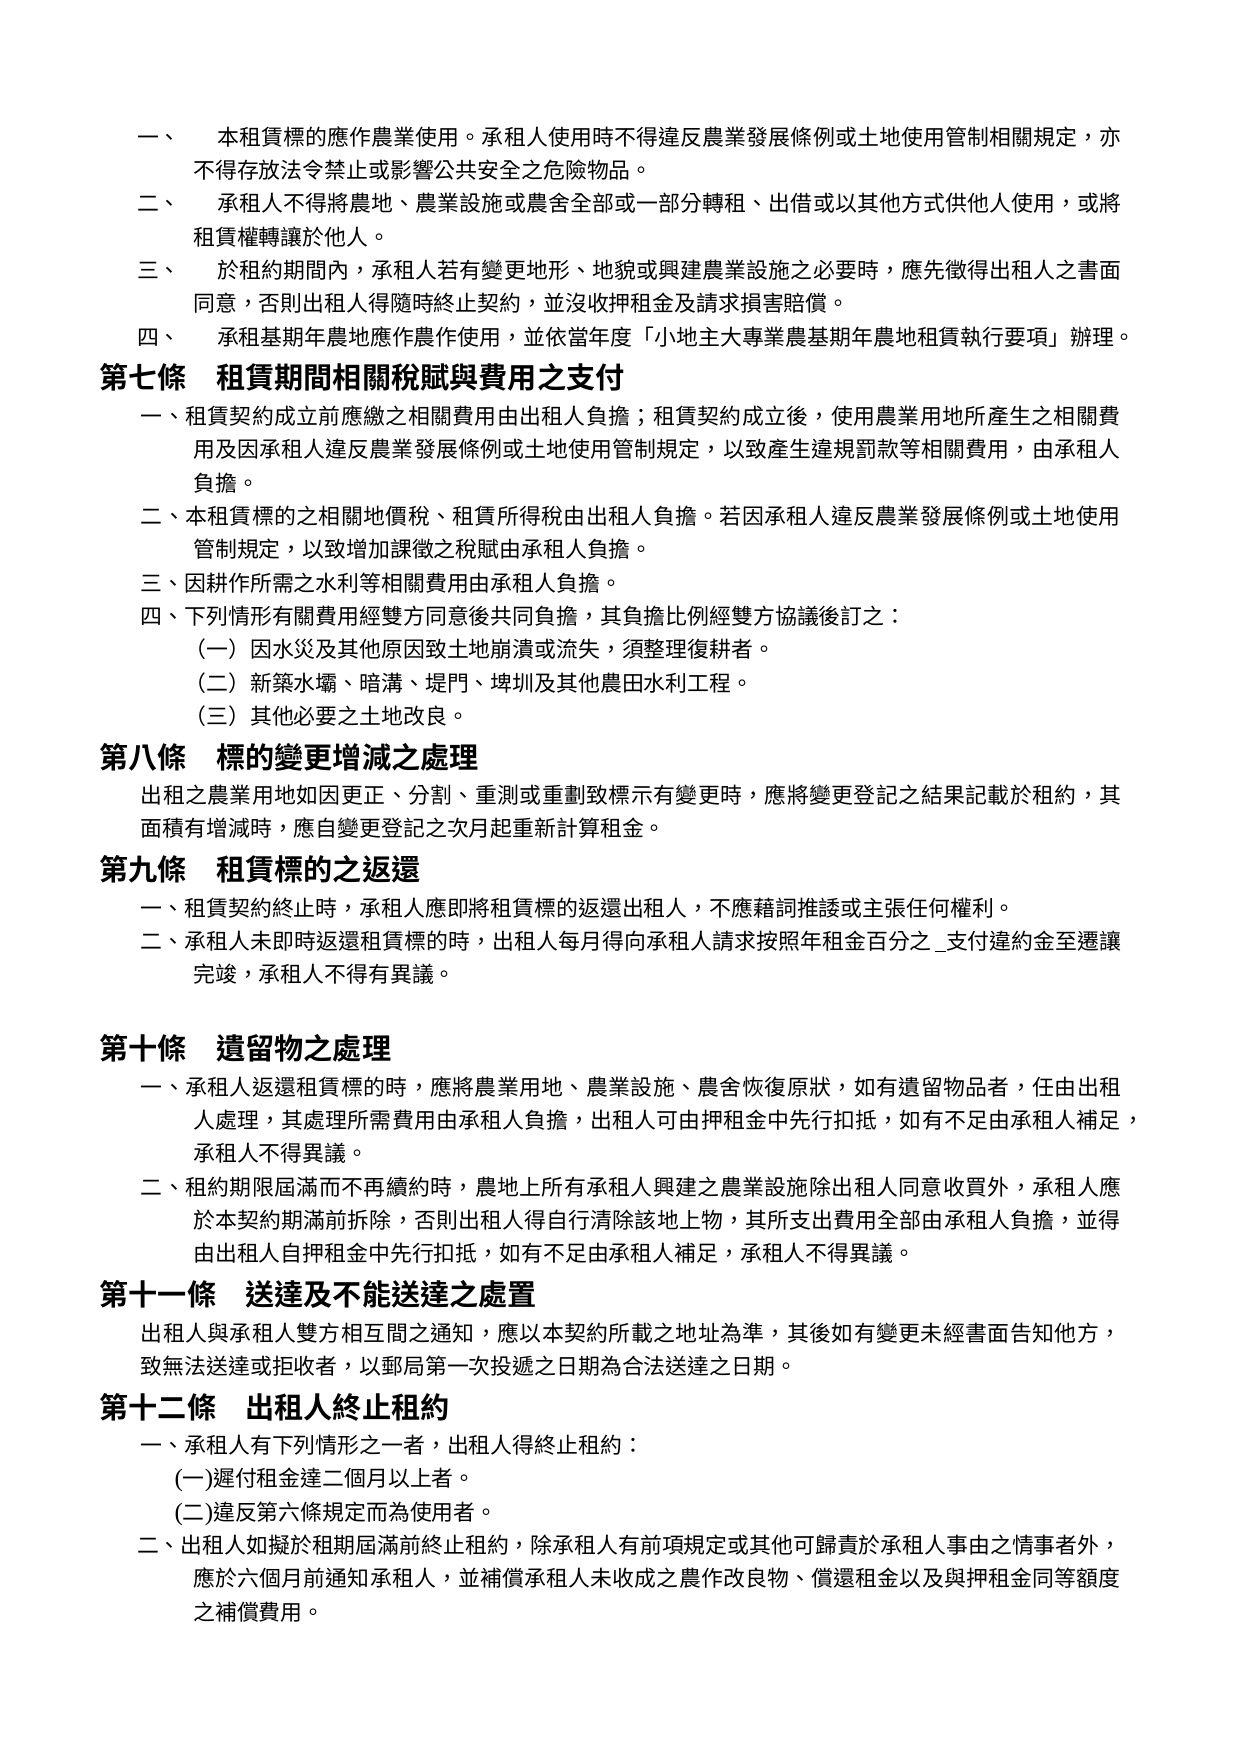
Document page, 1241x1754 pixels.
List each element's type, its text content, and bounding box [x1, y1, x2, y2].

list 本租賃標的應作農業使用。承租人使用時不得違反農業發展條例或土地使用管制相關規定，亦不得存放法令禁止或影響公共安全之危險物品。 [137, 118, 1122, 185]
text 二、本租賃標的之相關地價稅、租賃所得稅由出租人負擔。若因承租人違反農業發展條例或土地使用管制規定，以致增加課徵之稅賦由承租人負擔。 [141, 497, 1122, 564]
list 於租約期間內，承租人若有變更地形、地貌或興建農業設施之必要時，應先徵得出租人之書面同意，否則出租人得隨時終止契約，並沒收押租金及請求損害賠償。 [137, 251, 1122, 318]
text 二、出租人如擬於租期屆滿前終止租約，除承租人有前項規定或其他可歸責於承租人事由之情事者外，應於六個月前通知承租人，並補償承租人未收成之農作改良物、償還租金以及與押租金同等額度之補償費用。 [137, 1526, 1122, 1626]
list 承租人不得將農地、農業設施或農舍全部或一部分轉租、出借或以其他方式供他人使用，或將租賃權轉讓於他人。 [137, 185, 1122, 251]
text （二）新築水壩、暗溝、堤門、埤圳及其他農田水利工程。 [141, 664, 1122, 697]
text （一）因水災及其他原因致土地崩潰或流失，須整理復耕者。 [141, 631, 1122, 664]
text (一)遲付租金達二個月以上者。 [174, 1460, 1122, 1493]
text 第十二條 出租人終止租約 [99, 1381, 1122, 1426]
text 第九條 租賃標的之返還 [99, 843, 1122, 889]
text 一、租賃契約終止時，承租人應即將租賃標的返還出租人，不應藉詞推諉或主張任何權利。 [141, 889, 1122, 922]
text 第十條 遺留物之處理 [99, 1022, 1122, 1068]
text 出租人與承租人雙方相互間之通知，應以本契約所載之地址為準，其後如有變更未經書面告知他方，致無法送達或拒收者，以郵局第一次投遞之日期為合法送達之日期。 [141, 1314, 1122, 1381]
text 一、租賃契約成立前應繳之相關費用由出租人負擔；租賃契約成立後，使用農業用地所產生之相關費用及因承租人違反農業發展條例或土地使用管制規定，以致產生違規罰款等相關費用，由承租人負擔。 [141, 397, 1122, 497]
text (二)違反第六條規定而為使用者。 [174, 1493, 1122, 1526]
text 第七條 租賃期間相關稅賦與費用之支付 [99, 351, 1122, 397]
text 一、承租人返還租賃標的時，應將農業用地、農業設施、農舍恢復原狀，如有遺留物品者，任由出租人處理，其處理所需費用由承租人負擔，出租人可由押租金中先行扣抵，如有不足由承租人補足，承租人不得異議。 [141, 1068, 1122, 1168]
text 第十一條 送達及不能送達之處置 [99, 1268, 1122, 1314]
text 出租之農業用地如因更正、分割、重測或重劃致標示有變更時，應將變更登記之結果記載於租約，其面積有增減時，應自變更登記之次月起重新計算租金。 [141, 776, 1122, 843]
list 承租基期年農地應作農作使用，並依當年度「小地主大專業農基期年農地租賃執行要項」辦理。 [137, 318, 1122, 351]
text 二、租約期限屆滿而不再續約時，農地上所有承租人興建之農業設施除出租人同意收買外，承租人應於本契約期滿前拆除，否則出租人得自行清除該地上物，其所支出費用全部由承租人負擔，並得由出租人自押租金中先行扣抵，如有不足由承租人補足，承租人不得異議。 [141, 1168, 1122, 1268]
text 二、承租人未即時返還租賃標的時，出租人每月得向承租人請求按照年租金百分之 支付違約金至遷讓完竣，承租人不得有異議。 [141, 922, 1122, 989]
text （三）其他必要之土地改良。 [141, 697, 1122, 731]
text 第八條 標的變更增減之處理 [99, 731, 1122, 776]
text 四、下列情形有關費用經雙方同意後共同負擔，其負擔比例經雙方協議後訂之： [141, 597, 1122, 631]
text 三、因耕作所需之水利等相關費用由承租人負擔。 [141, 564, 1122, 597]
text 一、承租人有下列情形之一者，出租人得終止租約： [141, 1426, 1122, 1460]
